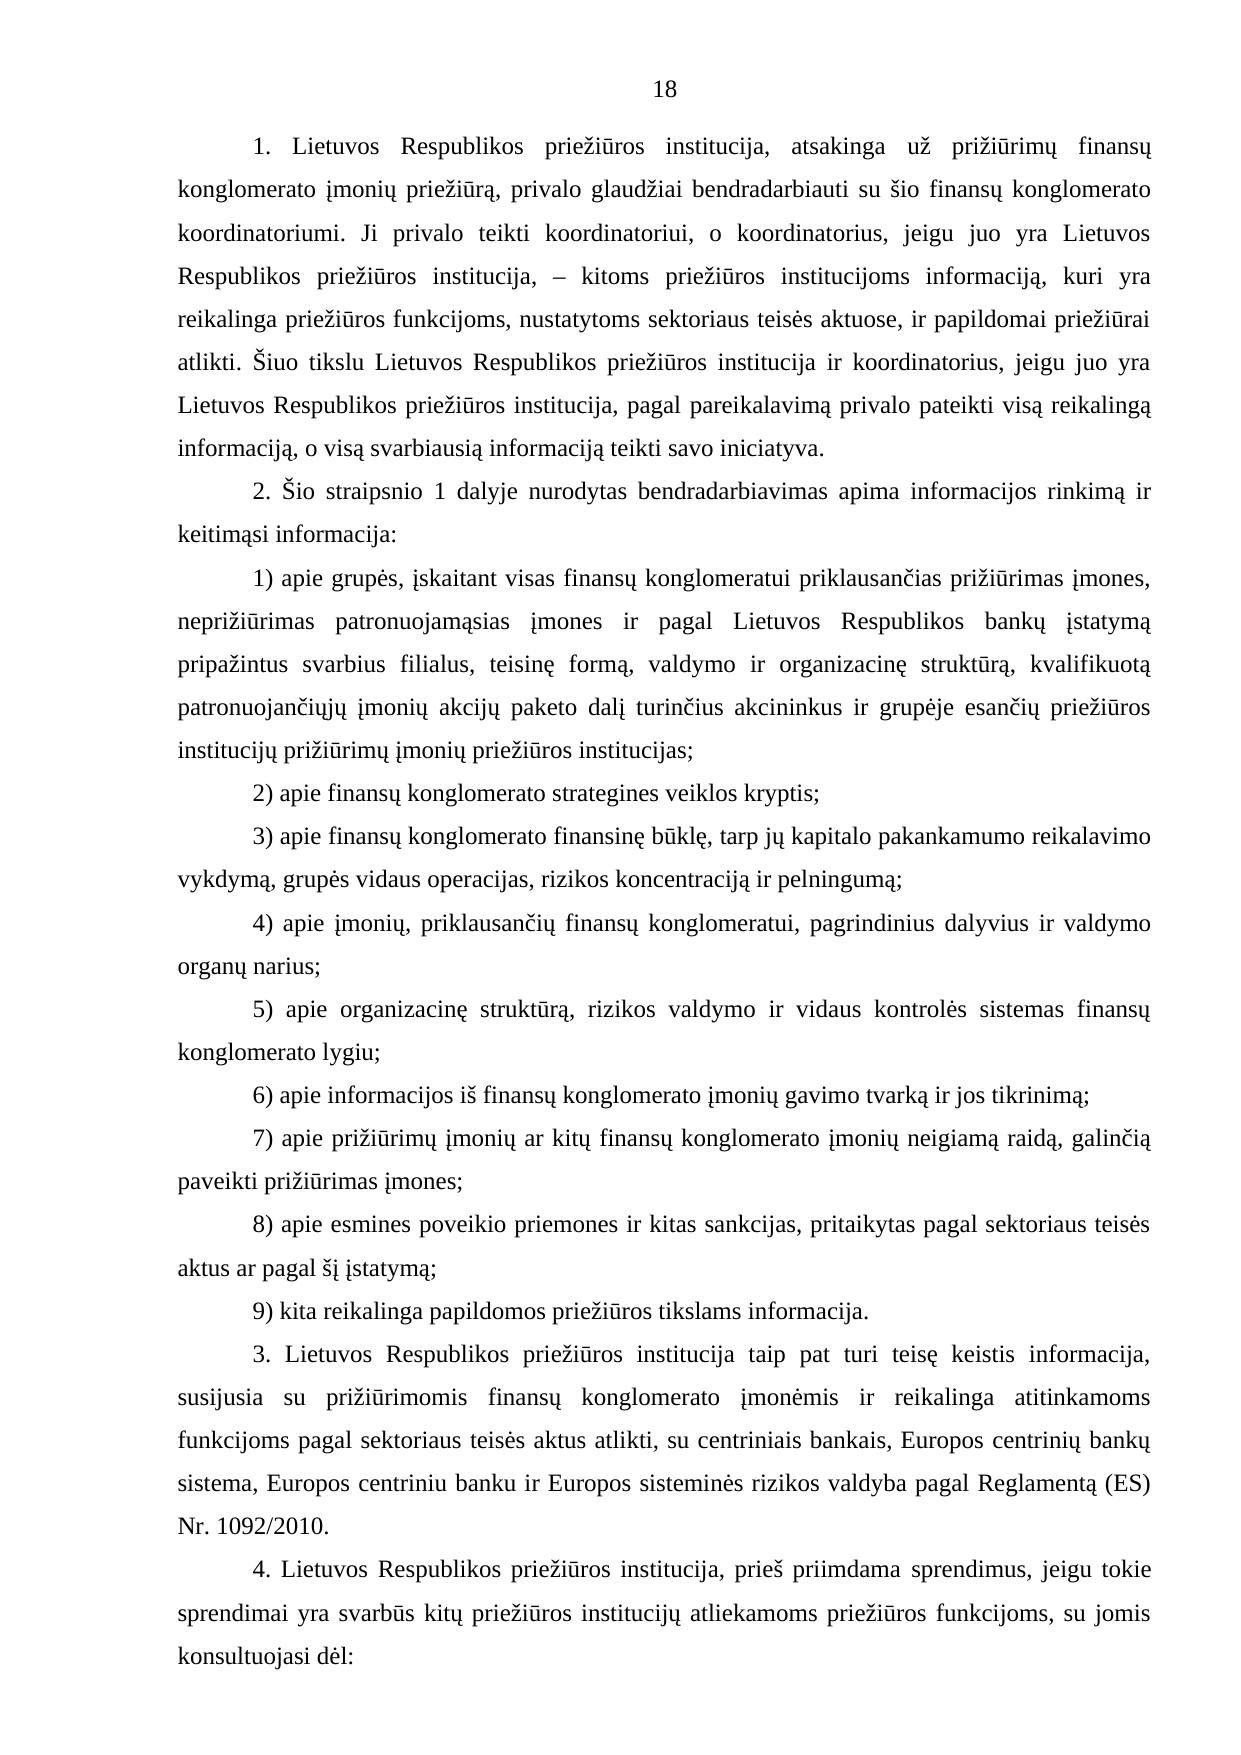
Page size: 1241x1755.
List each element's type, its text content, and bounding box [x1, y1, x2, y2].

text 9) kita reikalinga papildomos priežiūros tikslams informacija. [177, 1296, 1152, 1324]
text 4. Lietuvos Respublikos priežiūros institucija, prieš priimdama sprendimus, jeigu tokie sprendimai yra svarbūs kitų priežiūros institucijų atliekamoms priežiūros funkcijoms, su jomis konsultuojasi dėl: [177, 1554, 1152, 1669]
text 7) apie prižiūrimų įmonių ar kitų finansų konglomerato įmonių neigiamą raidą, galinčią paveikti prižiūrimas įmones; [177, 1123, 1152, 1195]
text 3. Lietuvos Respublikos priežiūros institucija taip pat turi teisę keistis informacija, susijusia su prižiūrimomis finansų konglomerato įmonėmis ir reikalinga atitinkamoms funkcijoms pagal sektoriaus teisės aktus atlikti, su centriniais bankais, Europos centrinių bankų sistema, Europos centriniu banku ir Europos sisteminės rizikos valdyba pagal Reglamentą (ES) Nr. 1092/2010. [177, 1339, 1152, 1540]
text 1) apie grupės, įskaitant visas finansų konglomeratui priklausančias prižiūrimas įmones, neprižiūrimas patronuojamąsias įmones ir pagal Lietuvos Respublikos bankų įstatymą pripažintus svarbius filialus, teisinę formą, valdymo ir organizacinę struktūrą, kvalifikuotą patronuojančiųjų įmonių akcijų paketo dalį turinčius akcininkus ir grupėje esančių priežiūros institucijų prižiūrimų įmonių priežiūros institucijas; [177, 563, 1152, 764]
text 1. Lietuvos Respublikos priežiūros institucija, atsakinga už prižiūrimų finansų konglomerato įmonių priežiūrą, privalo glaudžiai bendradarbiauti su šio finansų konglomerato koordinatoriumi. Ji privalo teikti koordinatoriui, o koordinatorius, jeigu juo yra Lietuvos Respublikos priežiūros institucija, – kitoms priežiūros institucijoms informaciją, kuri yra reikalinga priežiūros funkcijoms, nustatytoms sektoriaus teisės aktuose, ir papildomai priežiūrai atlikti. Šiuo tikslu Lietuvos Respublikos priežiūros institucija ir koordinatorius, jeigu juo yra Lietuvos Respublikos priežiūros institucija, pagal pareikalavimą privalo pateikti visą reikalingą informaciją, o visą svarbiausią informaciją teikti savo iniciatyva. [177, 131, 1152, 462]
text 2) apie finansų konglomerato strategines veiklos kryptis; [177, 778, 1152, 807]
text 3) apie finansų konglomerato finansinę būklę, tarp jų kapitalo pakankamumo reikalavimo vykdymą, grupės vidaus operacijas, rizikos koncentraciją ir pelningumą; [177, 821, 1152, 893]
text 6) apie informacijos iš finansų konglomerato įmonių gavimo tvarką ir jos tikrinimą; [177, 1080, 1152, 1109]
text 4) apie įmonių, priklausančių finansų konglomeratui, pagrindinius dalyvius ir valdymo organų narius; [177, 908, 1152, 979]
text 2. Šio straipsnio 1 dalyje nurodytas bendradarbiavimas apima informacijos rinkimą ir keitimąsi informacija: [177, 476, 1152, 548]
text 8) apie esmines poveikio priemones ir kitas sankcijas, pritaikytas pagal sektoriaus teisės aktus ar pagal šį įstatymą; [177, 1209, 1152, 1281]
text 5) apie organizacinę struktūrą, rizikos valdymo ir vidaus kontrolės sistemas finansų konglomerato lygiu; [177, 994, 1152, 1066]
